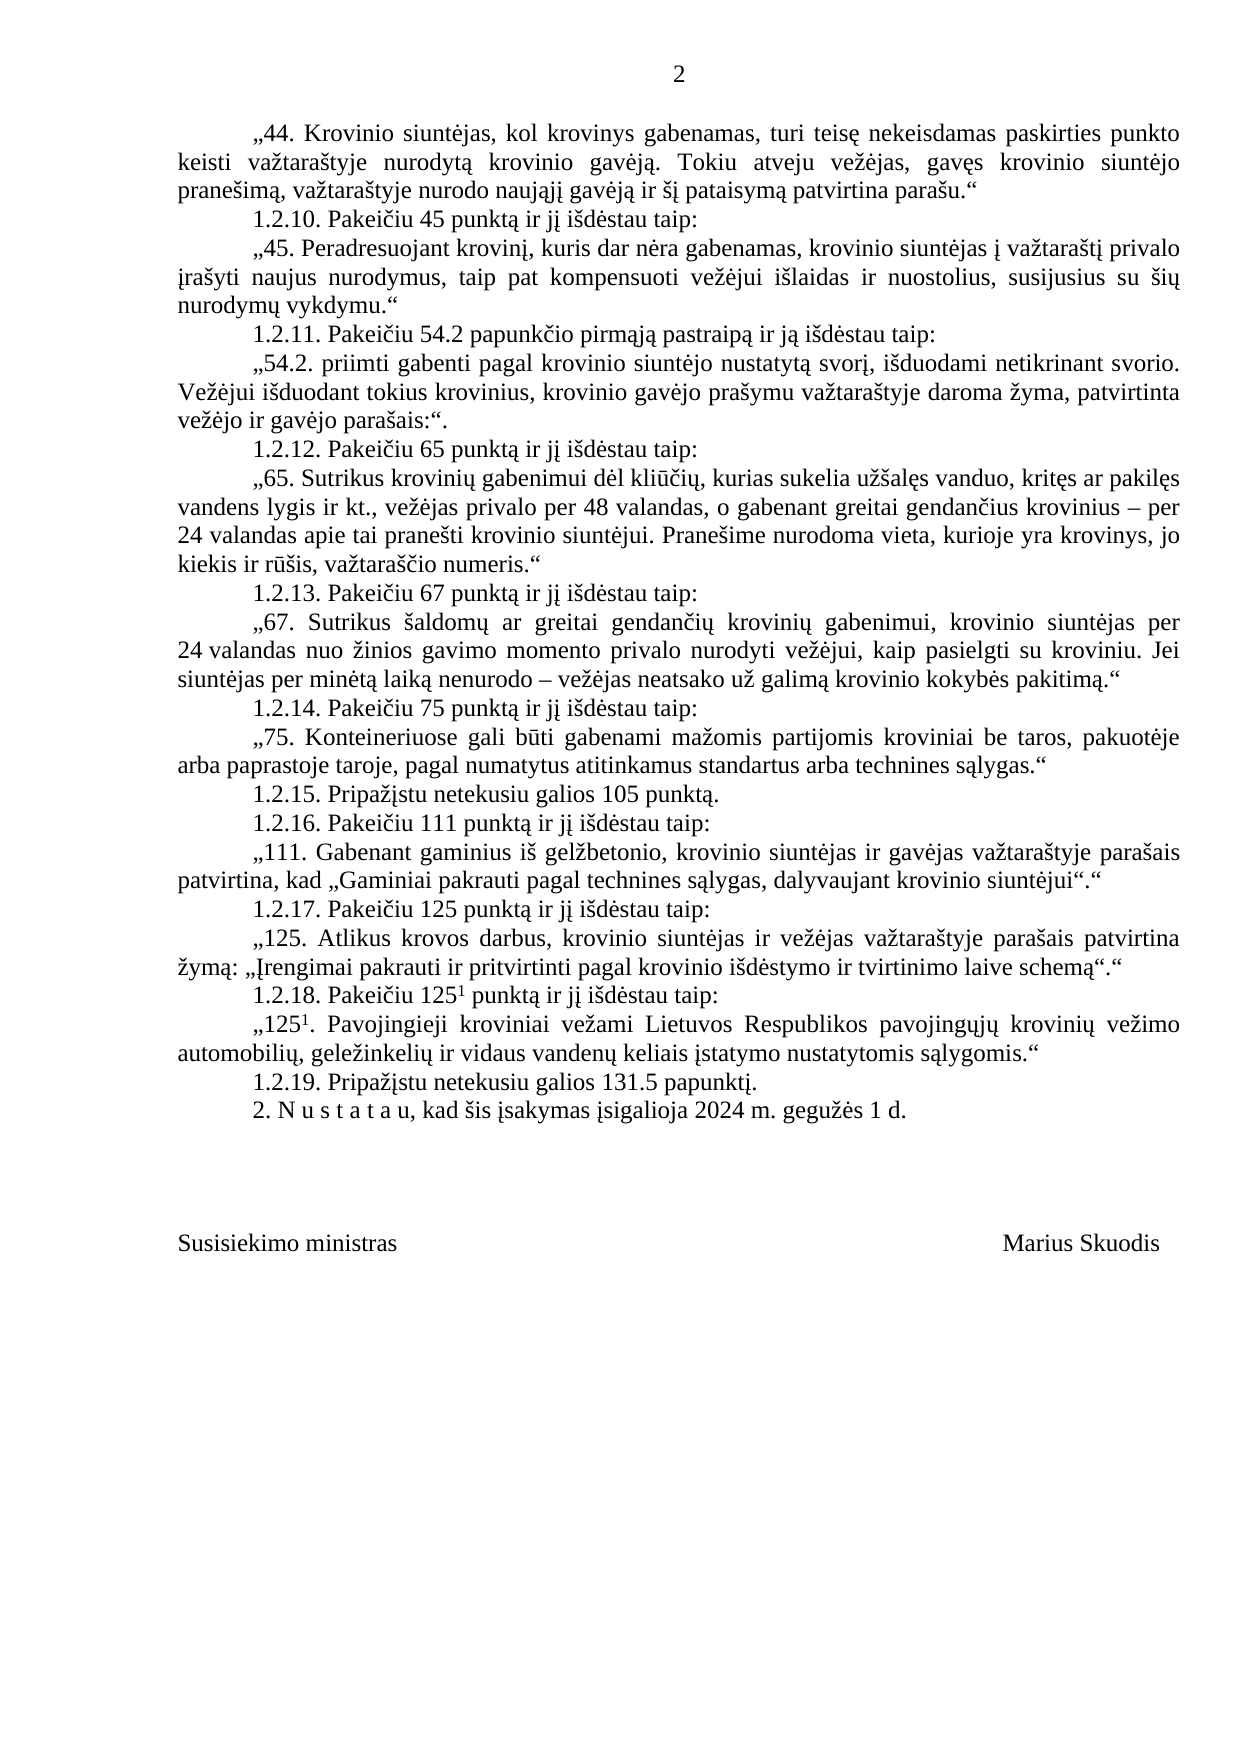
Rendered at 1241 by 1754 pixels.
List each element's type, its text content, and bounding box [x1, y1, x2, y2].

text 2. N u s t a t a u, kad šis įsakymas įsigalioja 2024 m. gegužės 1 d. [177, 1096, 1181, 1124]
text 1.2.12. Pakeičiu 65 punktą ir jį išdėstau taip: [177, 434, 1181, 463]
text 1.2.14. Pakeičiu 75 punktą ir jį išdėstau taip: [177, 693, 1181, 722]
text „125. Atlikus krovos darbus, krovinio siuntėjas ir vežėjas važtaraštyje parašais patvirtina žymą: „Įrengimai pakrauti ir pritvirtinti pagal krovinio išdėstymo ir tvirtinimo laive schemą“.“ [177, 923, 1181, 981]
text 1.2.18. Pakeičiu 1251 punktą ir jį išdėstau taip: [177, 981, 1181, 1009]
text 1.2.16. Pakeičiu 111 punktą ir jį išdėstau taip: [177, 808, 1181, 837]
text 1.2.10. Pakeičiu 45 punktą ir jį išdėstau taip: [177, 204, 1181, 233]
text „111. Gabenant gaminius iš gelžbetonio, krovinio siuntėjas ir gavėjas važtaraštyje parašais patvirtina, kad „Gaminiai pakrauti pagal technines sąlygas, dalyvaujant krovinio siuntėjui“.“ [177, 837, 1181, 894]
text „54.2. priimti gabenti pagal krovinio siuntėjo nustatytą svorį, išduodami netikrinant svorio. Vežėjui išduodant tokius krovinius, krovinio gavėjo prašymu važtaraštyje daroma žyma, patvirtinta vežėjo ir gavėjo parašais:“. [177, 348, 1181, 434]
text 1.2.13. Pakeičiu 67 punktą ir jį išdėstau taip: [177, 578, 1181, 607]
text 1.2.19. Pripažįstu netekusiu galios 131.5 papunktį. [177, 1067, 1181, 1096]
text „65. Sutrikus krovinių gabenimui dėl kliūčių, kurias sukelia užšalęs vanduo, kritęs ar pakilęs vandens lygis ir kt., vežėjas privalo per 48 valandas, o gabenant greitai gendančius krovinius – per 24 valandas apie tai pranešti krovinio siuntėjui. Pranešime nurodoma vieta, kurioje yra krovinys, jo kiekis ir rūšis, važtaraščio numeris.“ [177, 463, 1181, 578]
text „75. Konteineriuose gali būti gabenami mažomis partijomis kroviniai be taros, pakuotėje arba paprastoje taroje, pagal numatytus atitinkamus standartus arba technines sąlygas.“ [177, 722, 1181, 779]
text „67. Sutrikus šaldomų ar greitai gendančių krovinių gabenimui, krovinio siuntėjas per 24 valandas nuo žinios gavimo momento privalo nurodyti vežėjui, kaip pasielgti su kroviniu. Jei siuntėjas per minėtą laiką nenurodo – vežėjas neatsako už galimą krovinio kokybės pakitimą.“ [177, 607, 1181, 693]
text „45. Peradresuojant krovinį, kuris dar nėra gabenamas, krovinio siuntėjas į važtaraštį privalo įrašyti naujus nurodymus, taip pat kompensuoti vežėjui išlaidas ir nuostolius, susijusius su šių nurodymų vykdymu.“ [177, 233, 1181, 319]
text Susisiekimo ministras Marius Skuodis [177, 1211, 1181, 1261]
text „1251. Pavojingieji kroviniai vežami Lietuvos Respublikos pavojingųjų krovinių vežimo automobilių, geležinkelių ir vidaus vandenų keliais įstatymo nustatytomis sąlygomis.“ [177, 1009, 1181, 1067]
text 1.2.17. Pakeičiu 125 punktą ir jį išdėstau taip: [177, 894, 1181, 923]
text 1.2.11. Pakeičiu 54.2 papunkčio pirmąją pastraipą ir ją išdėstau taip: [177, 319, 1181, 348]
text „44. Krovinio siuntėjas, kol krovinys gabenamas, turi teisę nekeisdamas paskirties punkto keisti važtaraštyje nurodytą krovinio gavėją. Tokiu atveju vežėjas, gavęs krovinio siuntėjo pranešimą, važtaraštyje nurodo naująjį gavėją ir šį pataisymą patvirtina parašu.“ [177, 118, 1181, 204]
text 1.2.15. Pripažįstu netekusiu galios 105 punktą. [177, 779, 1181, 808]
